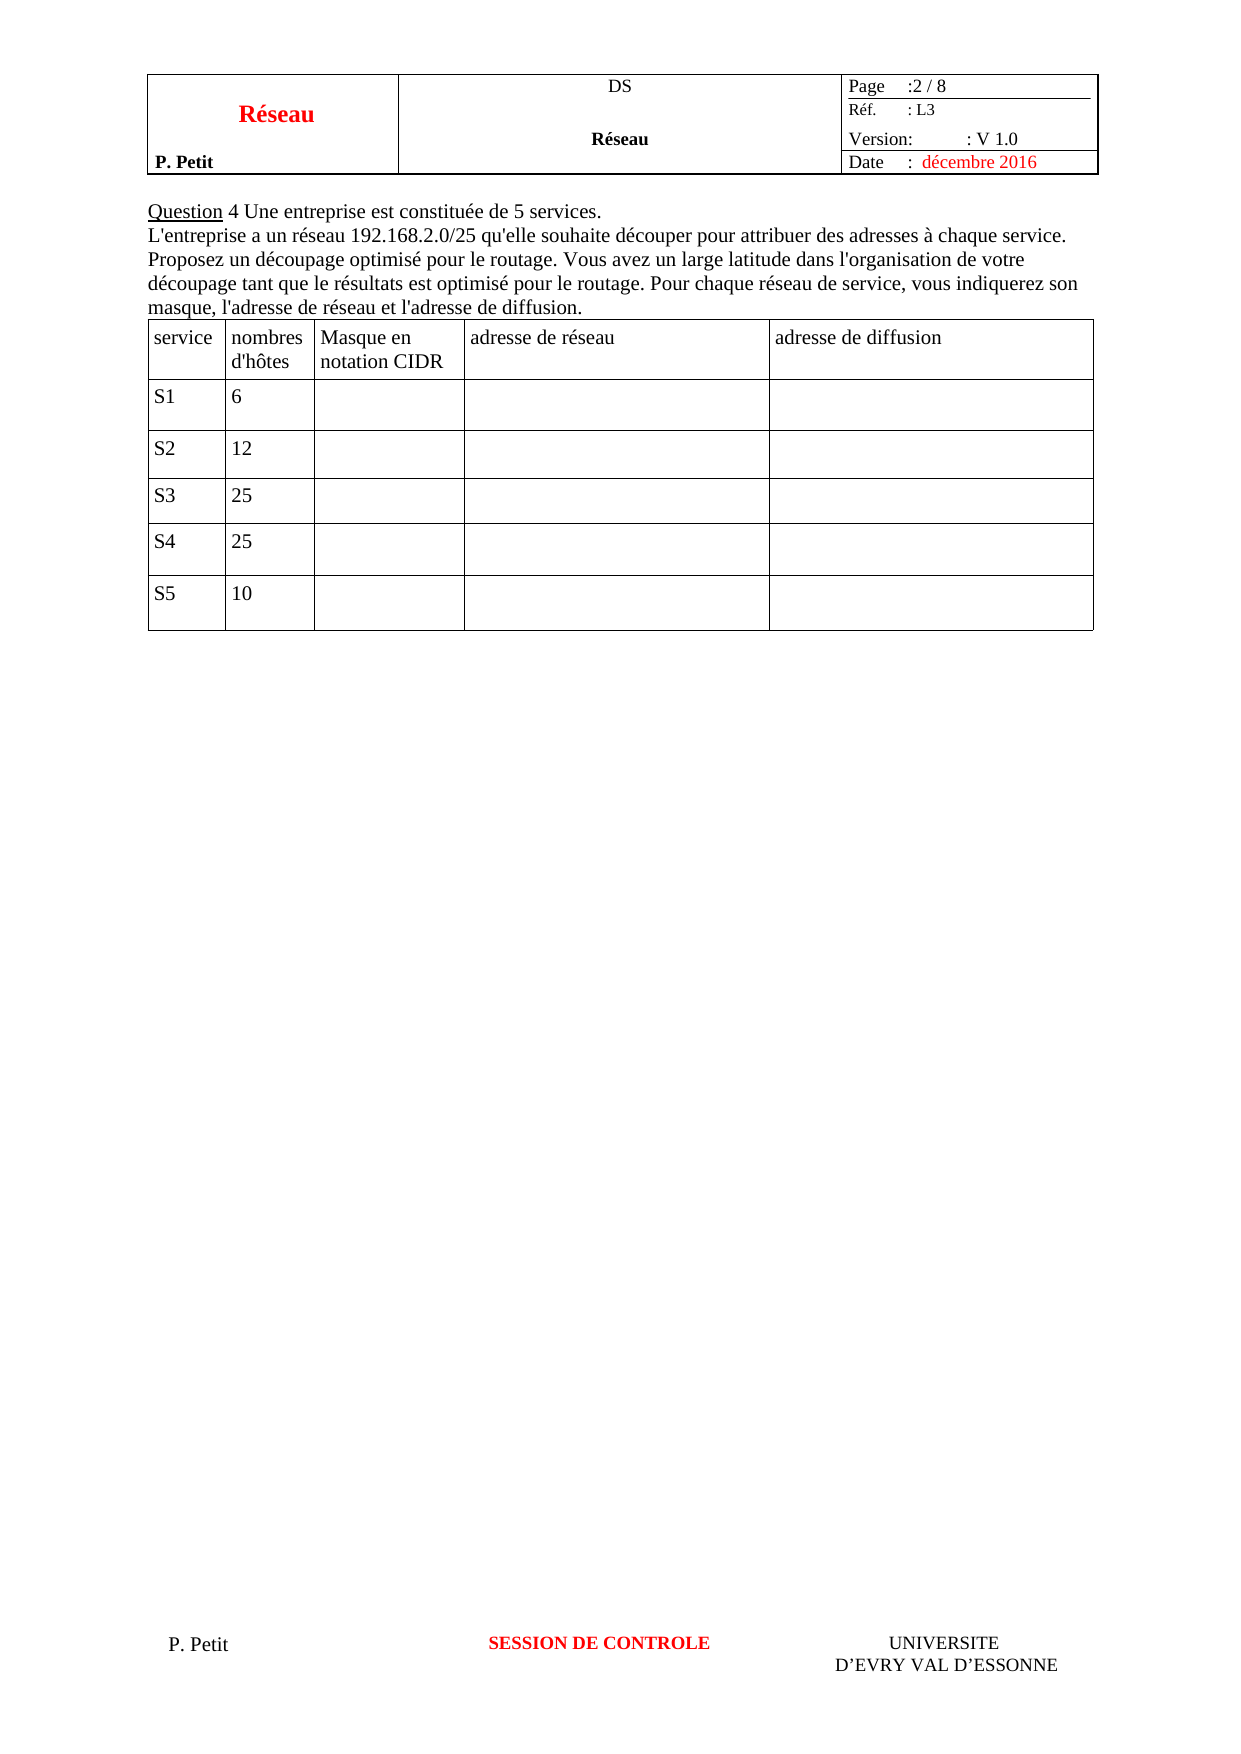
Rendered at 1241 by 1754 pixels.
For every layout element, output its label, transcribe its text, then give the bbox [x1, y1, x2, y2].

table_cell [465, 576, 769, 629]
table_header adresse de diffusion [770, 320, 1093, 379]
table_cell [465, 524, 769, 575]
table_cell [770, 380, 1093, 429]
table_cell S5 [149, 576, 225, 629]
table_cell [315, 380, 464, 429]
table_cell 25 [226, 524, 314, 575]
table_cell 12 [226, 431, 314, 477]
table_cell [315, 524, 464, 575]
table_header service [149, 320, 225, 379]
table_header Masque en notation CIDR [315, 320, 464, 379]
table_cell [770, 524, 1093, 575]
table_cell [770, 479, 1093, 523]
table_cell [770, 431, 1093, 477]
table_cell S4 [149, 524, 225, 575]
table_cell [465, 431, 769, 477]
table_cell S1 [149, 380, 225, 429]
table_cell [465, 380, 769, 429]
table_cell S2 [149, 431, 225, 477]
text Proposez un découpage optimisé pour le routage. Vous avez un large latitude dans l'organisation de votre découpage tant que le résultats est optimisé pour le routage. Pour chaque réseau de service, vous indiquerez son masque, l'adresse de réseau et l'adresse de diffusion. [148, 247, 1092, 319]
table_cell 25 [226, 479, 314, 523]
table_header nombres d'hôtes [226, 320, 314, 379]
text Question 4 Une entreprise est constituée de 5 services. [148, 199, 1092, 223]
table_cell [315, 576, 464, 629]
table_cell [465, 479, 769, 523]
table_cell [770, 576, 1093, 629]
table_cell 10 [226, 576, 314, 629]
text L'entreprise a un réseau 192.168.2.0/25 qu'elle souhaite découper pour attribuer des adresses à chaque service. [148, 223, 1092, 247]
table_cell [315, 431, 464, 477]
table_cell S3 [149, 479, 225, 523]
table_cell 6 [226, 380, 314, 429]
table_cell [315, 479, 464, 523]
table_header adresse de réseau [465, 320, 769, 379]
